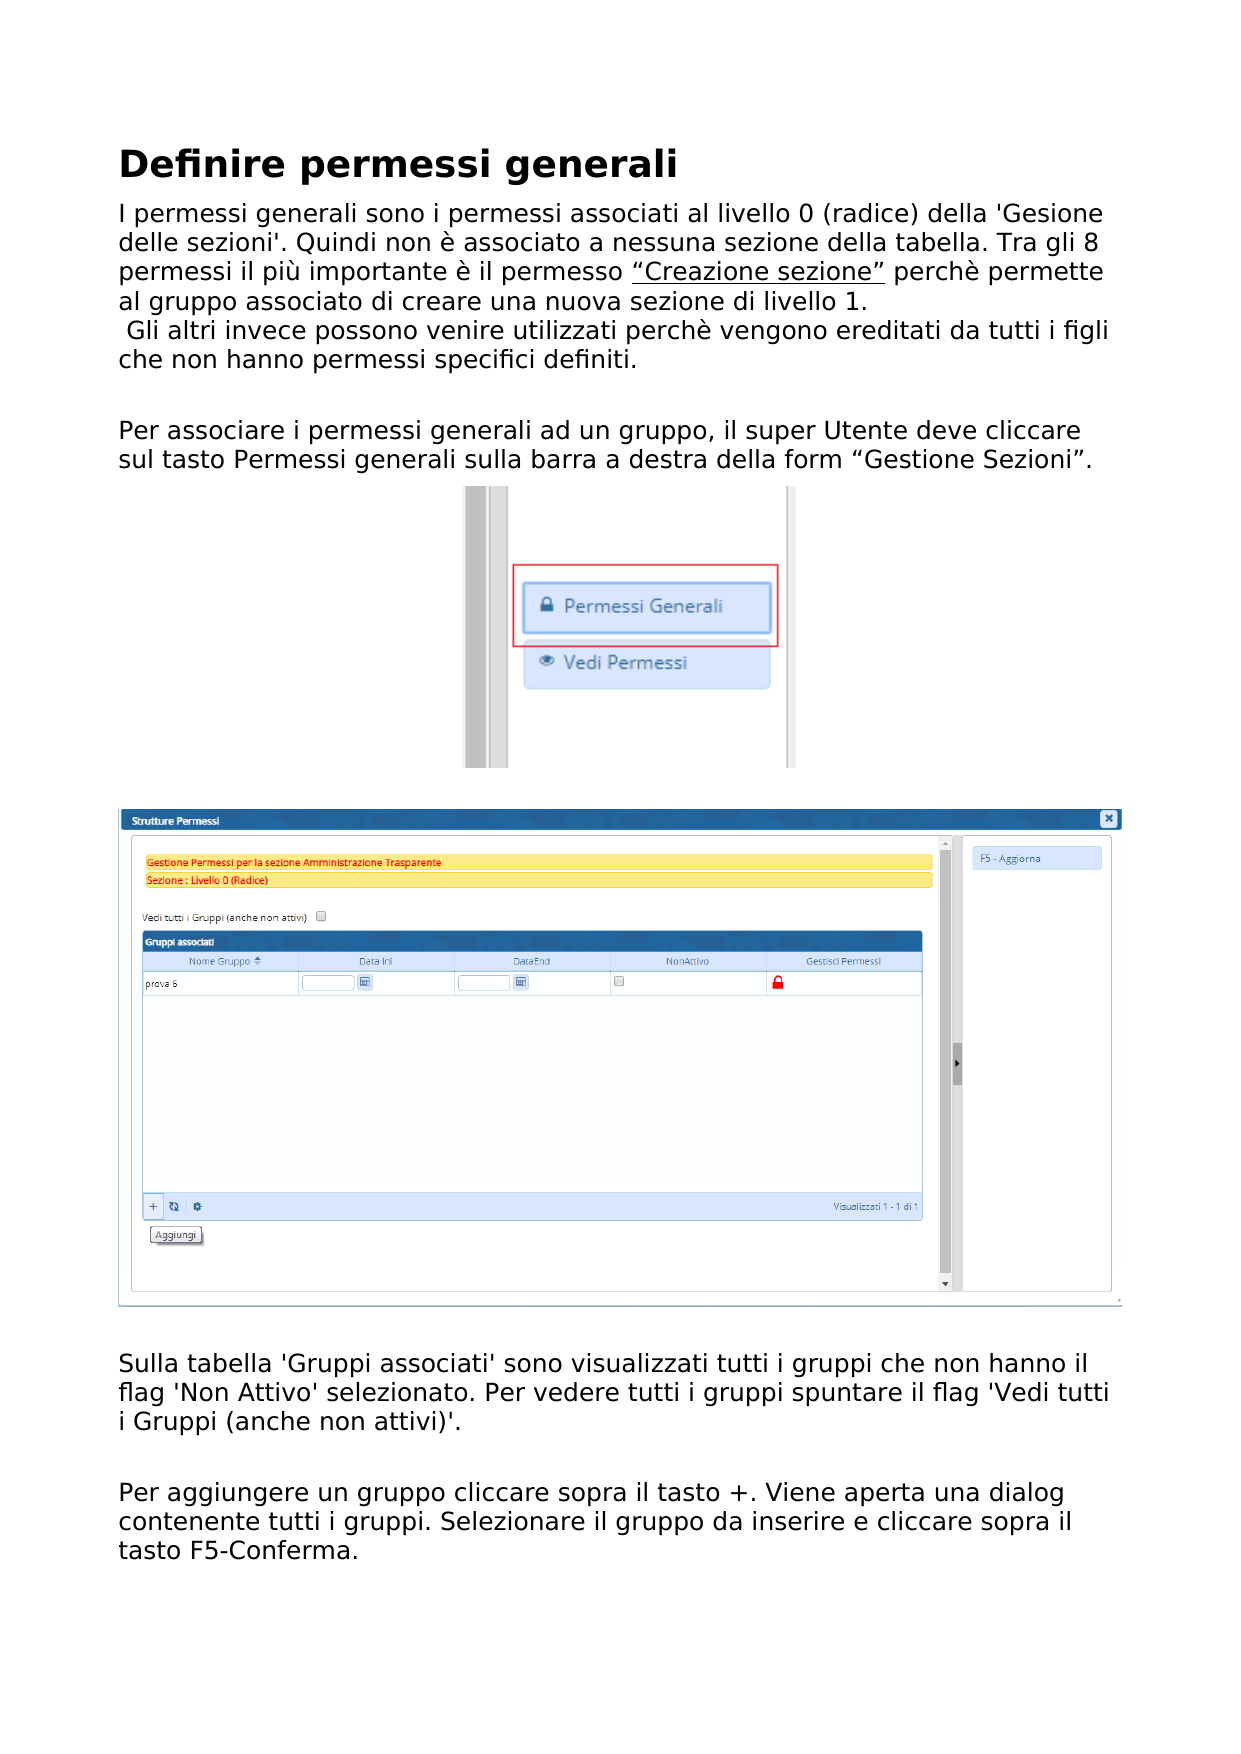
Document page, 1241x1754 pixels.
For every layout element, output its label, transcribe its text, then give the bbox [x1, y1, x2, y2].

text Per aggiungere un gruppo cliccare sopra il tasto +. Viene aperta una dialog contenente tutti i gruppi. Selezionare il gruppo da inserire e cliccare sopra il tasto F5-Conferma. [118, 1478, 1122, 1594]
text Per associare i permessi generali ad un gruppo, il super Utente deve cliccare sul tasto Permessi generali sulla barra a destra della form “Gestione Sezioni”. [118, 416, 1122, 474]
picture [118, 809, 1123, 1307]
subtitle Definire permessi generali [118, 143, 1122, 187]
text I permessi generali sono i permessi associati al livello 0 (radice) della 'Gesione delle sezioni'. Quindi non è associato a nessuna sezione della tabella. Tra gli 8 permessi il più importante è il permesso “Creazione sezione” perchè permette al gruppo associato di creare una nuova sezione di livello 1. Gli altri invece possono venire utilizzati perchè vengono ereditati da tutti i figli che non hanno permessi specifici definiti. [118, 199, 1122, 403]
picture [444, 486, 796, 768]
text Sulla tabella 'Gruppi associati' sono visualizzati tutti i gruppi che non hanno il flag 'Non Attivo' selezionato. Per vedere tutti i gruppi spuntare il flag 'Vedi tutti i Gruppi (anche non attivi)'. [118, 1349, 1122, 1465]
